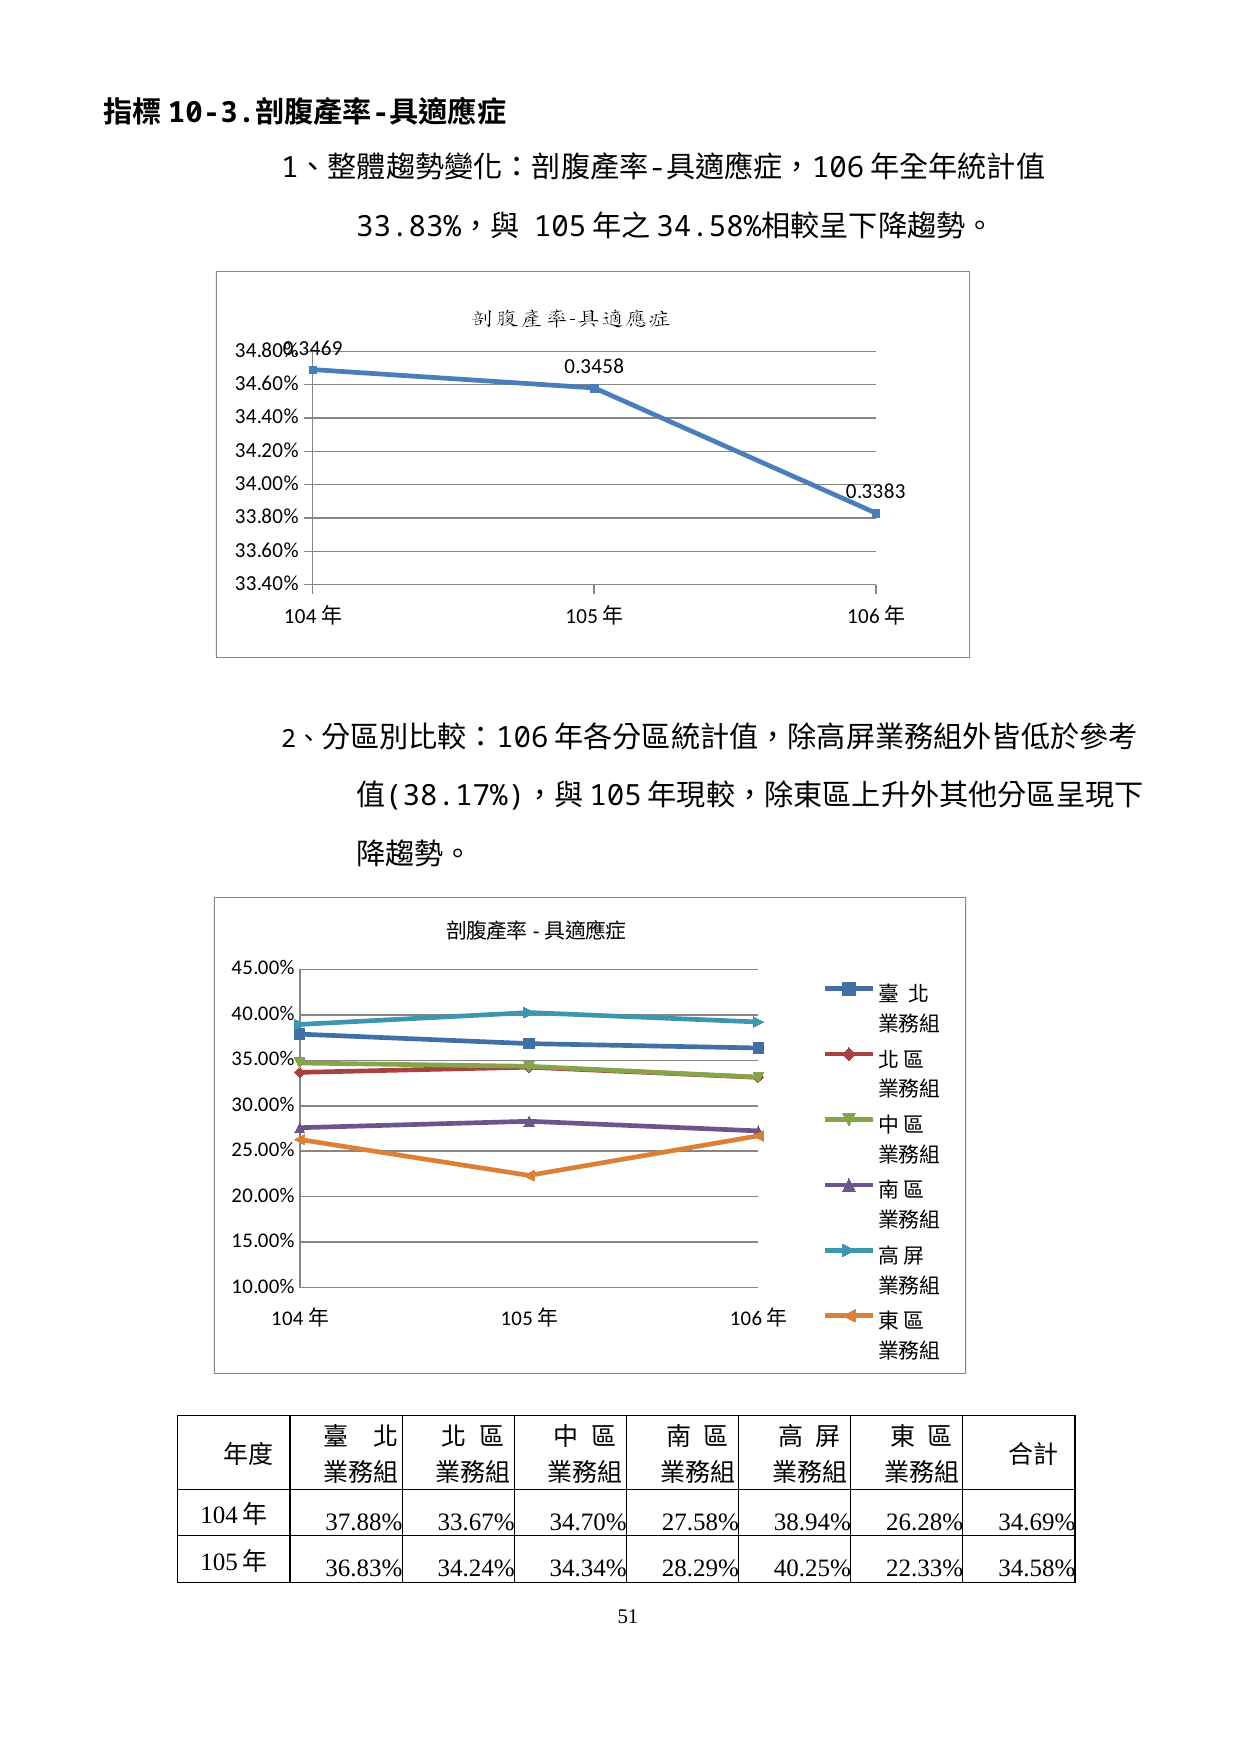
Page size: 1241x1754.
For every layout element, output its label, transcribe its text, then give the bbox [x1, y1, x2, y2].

table_cell 34.24% [403, 1536, 514, 1582]
table_cell 34.58% [963, 1536, 1074, 1582]
table_header 中 區 業務組 [515, 1416, 626, 1488]
table_cell 105年 [178, 1536, 289, 1582]
table_header 北 區 業務組 [403, 1416, 514, 1488]
table_header 年度 [178, 1416, 289, 1488]
table_cell 26.28% [851, 1490, 962, 1535]
table_cell 36.83% [291, 1536, 402, 1582]
table_cell 22.33% [851, 1536, 962, 1582]
table_header 南 區 業務組 [627, 1416, 738, 1488]
table_header 高 屏 業務組 [739, 1416, 850, 1488]
table_cell 37.88% [291, 1490, 402, 1535]
table_cell 27.58% [627, 1490, 738, 1535]
table_cell 33.67% [403, 1490, 514, 1535]
table_cell 34.34% [515, 1536, 626, 1582]
table_header 臺 北 業務組 [291, 1416, 402, 1488]
list 整體趨勢變化：剖腹產率-具適應症，106年全年統計值33.83%，與 105年之34.58%相較呈下降趨勢。 [281, 131, 1152, 248]
text 指標10-3.剖腹產率-具適應症 [103, 89, 1152, 131]
table_cell 34.70% [515, 1490, 626, 1535]
table_header 合計 [963, 1416, 1074, 1488]
list 分區別比較：106年各分區統計值，除高屏業務組外皆低於參考值(38.17%)，與105年現較，除東區上升外其他分區呈現下降趨勢。 [281, 701, 1152, 876]
table_cell 38.94% [739, 1490, 850, 1535]
table_cell 104年 [178, 1490, 289, 1535]
table_header 東 區 業務組 [851, 1416, 962, 1488]
table_cell 28.29% [627, 1536, 738, 1582]
table_cell 34.69% [963, 1490, 1074, 1535]
table_cell 40.25% [739, 1536, 850, 1582]
